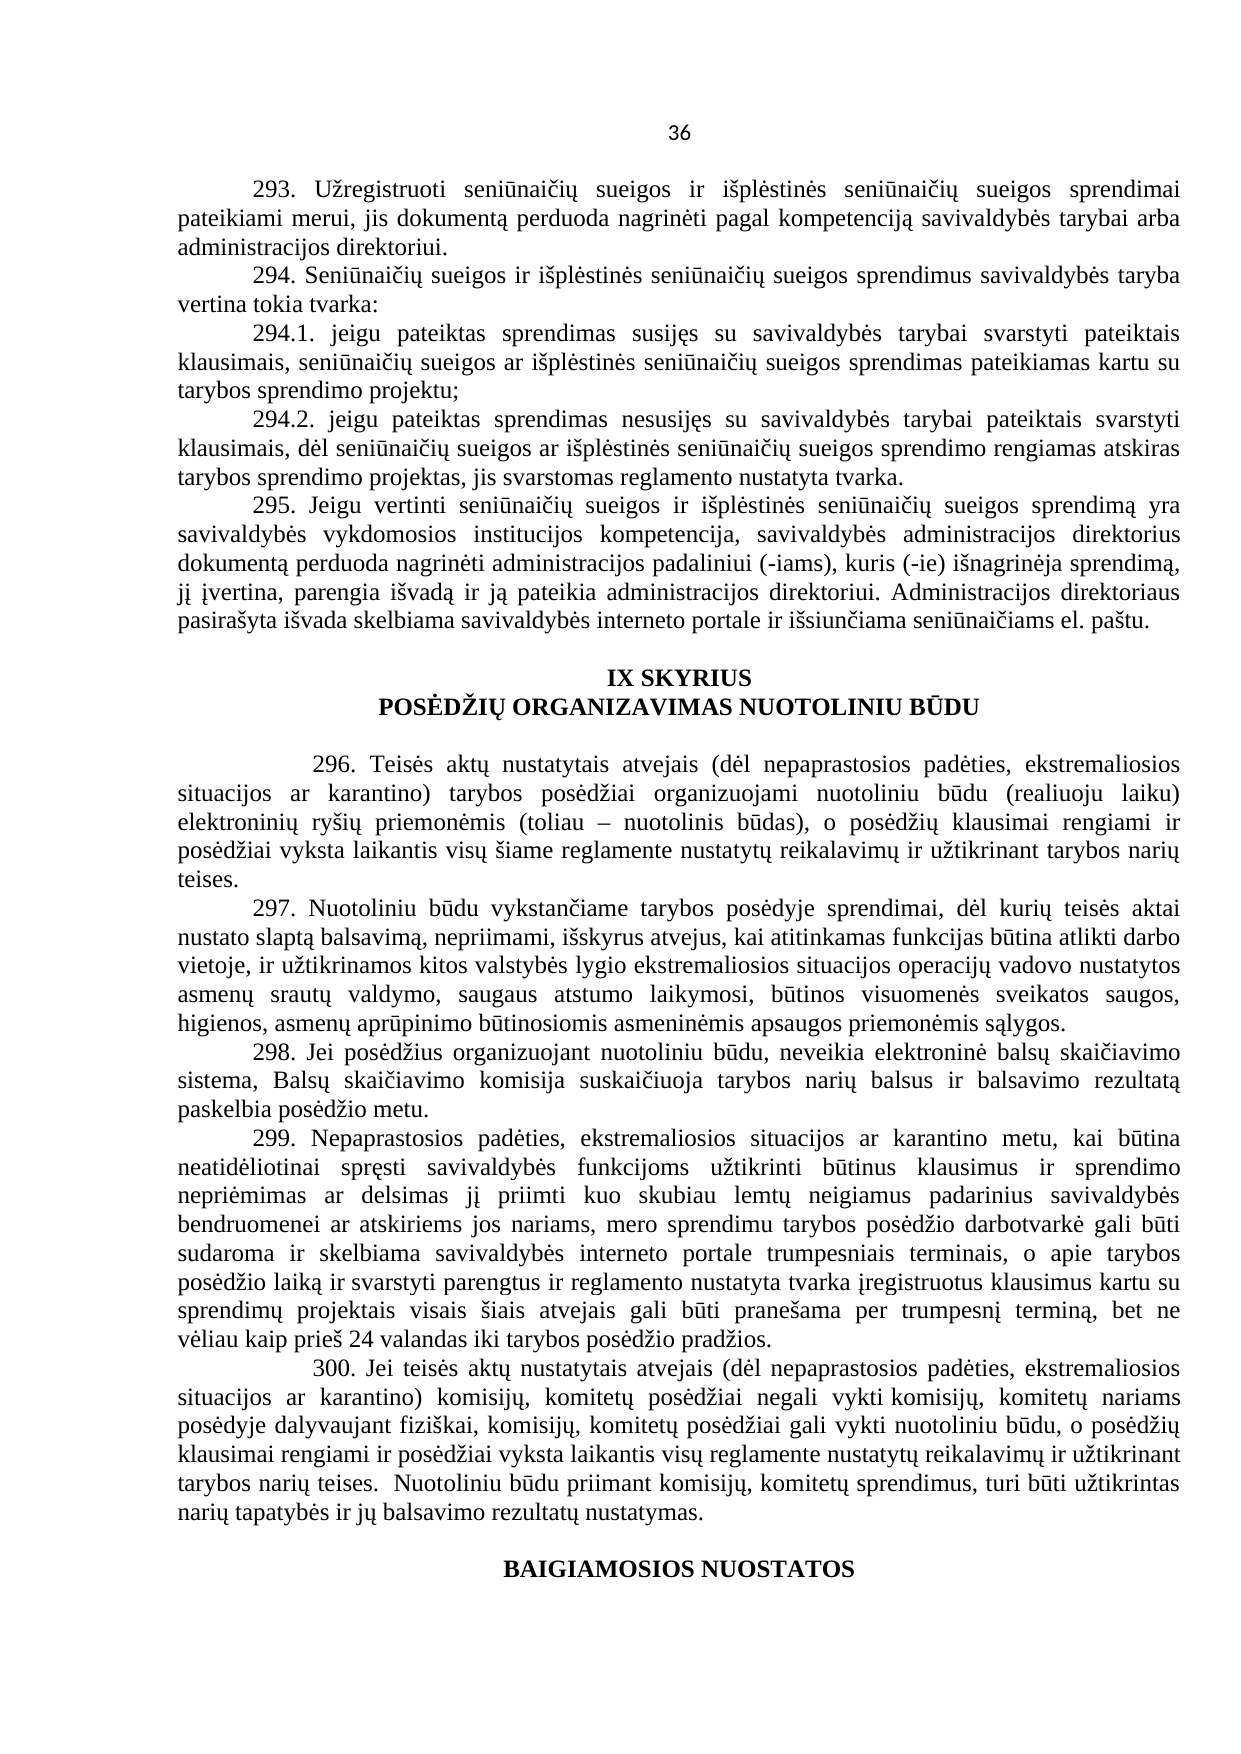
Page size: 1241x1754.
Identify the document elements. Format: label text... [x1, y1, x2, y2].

text 298. Jei posėdžius organizuojant nuotoliniu būdu, neveikia elektroninė balsų skaičiavimo sistema, Balsų skaičiavimo komisija suskaičiuoja tarybos narių balsus ir balsavimo rezultatą paskelbia posėdžio metu. [177, 1037, 1181, 1123]
text 299. Nepaprastosios padėties, ekstremaliosios situacijos ar karantino metu, kai būtina neatidėliotinai spręsti savivaldybės funkcijoms užtikrinti būtinus klausimus ir sprendimo nepriėmimas ar delsimas jį priimti kuo skubiau lemtų neigiamus padarinius savivaldybės bendruomenei ar atskiriems jos nariams, mero sprendimu tarybos posėdžio darbotvarkė gali būti sudaroma ir skelbiama savivaldybės interneto portale trumpesniais terminais, o apie tarybos posėdžio laiką ir svarstyti parengtus ir reglamento nustatyta tvarka įregistruotus klausimus kartu su sprendimų projektais visais šiais atvejais gali būti pranešama per trumpesnį terminą, bet ne vėliau kaip prieš 24 valandas iki tarybos posėdžio pradžios. [177, 1123, 1181, 1353]
text BAIGIAMOSIOS NUOSTATOS [177, 1554, 1181, 1583]
text 294. Seniūnaičių sueigos ir išplėstinės seniūnaičių sueigos sprendimus savivaldybės taryba vertina tokia tvarka: [177, 260, 1181, 318]
text 300. Jei teisės aktų nustatytais atvejais (dėl nepaprastosios padėties, ekstremaliosios situacijos ar karantino) komisijų, komitetų posėdžiai negali vykti komisijų, komitetų nariams posėdyje dalyvaujant fiziškai, komisijų, komitetų posėdžiai gali vykti nuotoliniu būdu, o posėdžių klausimai rengiami ir posėdžiai vyksta laikantis visų reglamente nustatytų reikalavimų ir užtikrinant tarybos narių teises. Nuotoliniu būdu priimant komisijų, komitetų sprendimus, turi būti užtikrintas narių tapatybės ir jų balsavimo rezultatų nustatymas. [177, 1353, 1181, 1525]
text 294.1. jeigu pateiktas sprendimas susijęs su savivaldybės tarybai svarstyti pateiktais klausimais, seniūnaičių sueigos ar išplėstinės seniūnaičių sueigos sprendimas pateikiamas kartu su tarybos sprendimo projektu; [177, 318, 1181, 404]
text 297. Nuotoliniu būdu vykstančiame tarybos posėdyje sprendimai, dėl kurių teisės aktai nustato slaptą balsavimą, nepriimami, išskyrus atvejus, kai atitinkamas funkcijas būtina atlikti darbo vietoje, ir užtikrinamos kitos valstybės lygio ekstremaliosios situacijos operacijų vadovo nustatytos asmenų srautų valdymo, saugaus atstumo laikymosi, būtinos visuomenės sveikatos saugos, higienos, asmenų aprūpinimo būtinosiomis asmeninėmis apsaugos priemonėmis sąlygos. [177, 893, 1181, 1037]
text 294.2. jeigu pateiktas sprendimas nesusijęs su savivaldybės tarybai pateiktais svarstyti klausimais, dėl seniūnaičių sueigos ar išplėstinės seniūnaičių sueigos sprendimo rengiamas atskiras tarybos sprendimo projektas, jis svarstomas reglamento nustatyta tvarka. [177, 404, 1181, 490]
text POSĖDŽIŲ ORGANIZAVIMAS NUOTOLINIU BŪDU [177, 692, 1181, 720]
text 293. Užregistruoti seniūnaičių sueigos ir išplėstinės seniūnaičių sueigos sprendimai pateikiami merui, jis dokumentą perduoda nagrinėti pagal kompetenciją savivaldybės tarybai arba administracijos direktoriui. [177, 174, 1181, 260]
text IX SKYRIUS [177, 663, 1181, 692]
text 296. Teisės aktų nustatytais atvejais (dėl nepaprastosios padėties, ekstremaliosios situacijos ar karantino) tarybos posėdžiai organizuojami nuotoliniu būdu (realiuoju laiku) elektroninių ryšių priemonėmis (toliau – nuotolinis būdas), o posėdžių klausimai rengiami ir posėdžiai vyksta laikantis visų šiame reglamente nustatytų reikalavimų ir užtikrinant tarybos narių teises. [177, 749, 1181, 893]
text 295. Jeigu vertinti seniūnaičių sueigos ir išplėstinės seniūnaičių sueigos sprendimą yra savivaldybės vykdomosios institucijos kompetencija, savivaldybės administracijos direktorius dokumentą perduoda nagrinėti administracijos padaliniui (-iams), kuris (-ie) išnagrinėja sprendimą, jį įvertina, parengia išvadą ir ją pateikia administracijos direktoriui. Administracijos direktoriaus pasirašyta išvada skelbiama savivaldybės interneto portale ir išsiunčiama seniūnaičiams el. paštu. [177, 490, 1181, 634]
